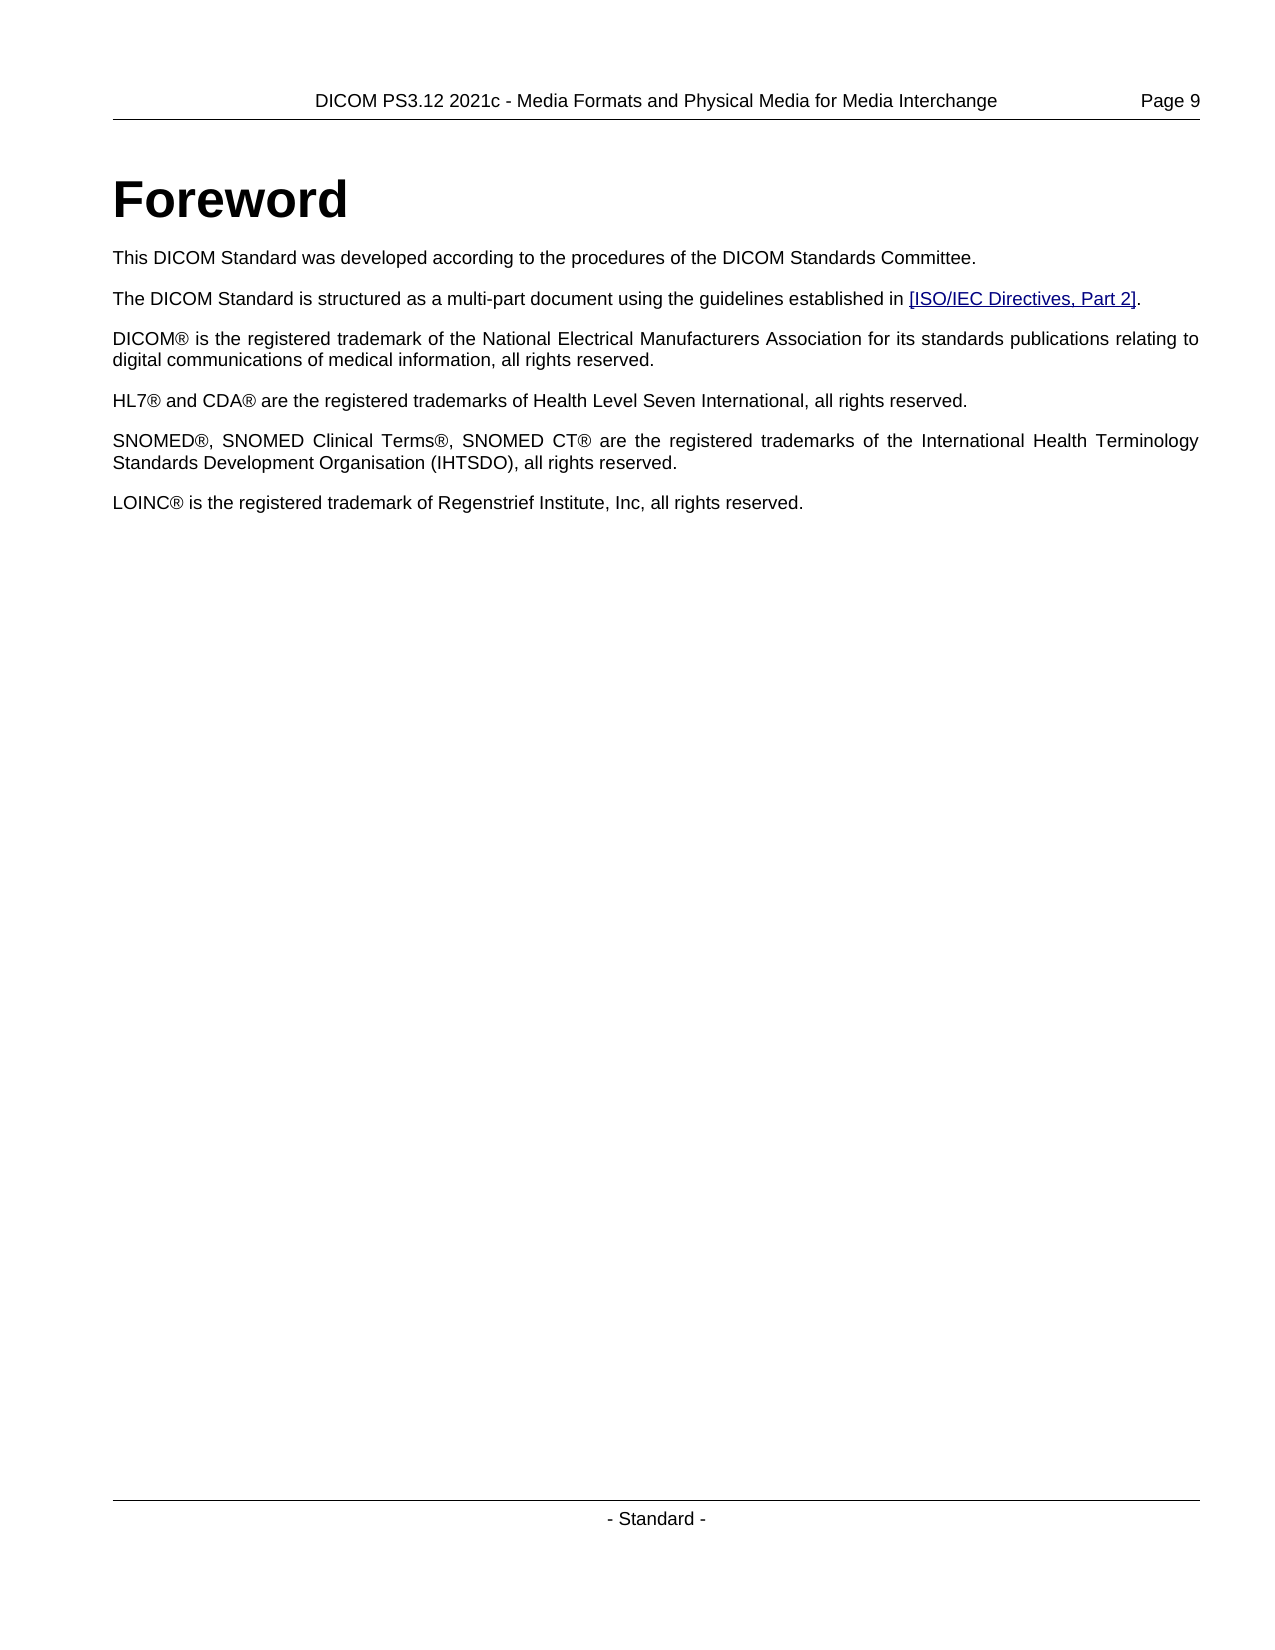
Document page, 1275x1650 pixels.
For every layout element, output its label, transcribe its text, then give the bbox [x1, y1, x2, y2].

text The DICOM Standard is structured as a multi-part document using the guidelines established in [ISO/IEC Directives, Part 2]. [112, 287, 1200, 309]
text LOINC® is the registered trademark of Regenstrief Institute, Inc, all rights reserved. [112, 492, 1200, 513]
text DICOM® is the registered trademark of the National Electrical Manufacturers Association for its standards publications relating to digital communications of medical information, all rights reserved. [112, 328, 1200, 371]
text SNOMED®, SNOMED Clinical Terms®, SNOMED CT® are the registered trademarks of the International Health Terminology Standards Development Organisation (IHTSDO), all rights reserved. [112, 430, 1200, 473]
text HL7® and CDA® are the registered trademarks of Health Level Seven International, all rights reserved. [112, 389, 1200, 411]
text Foreword [112, 169, 1200, 228]
text This DICOM Standard was developed according to the procedures of the DICOM Standards Committee. [112, 247, 1200, 269]
